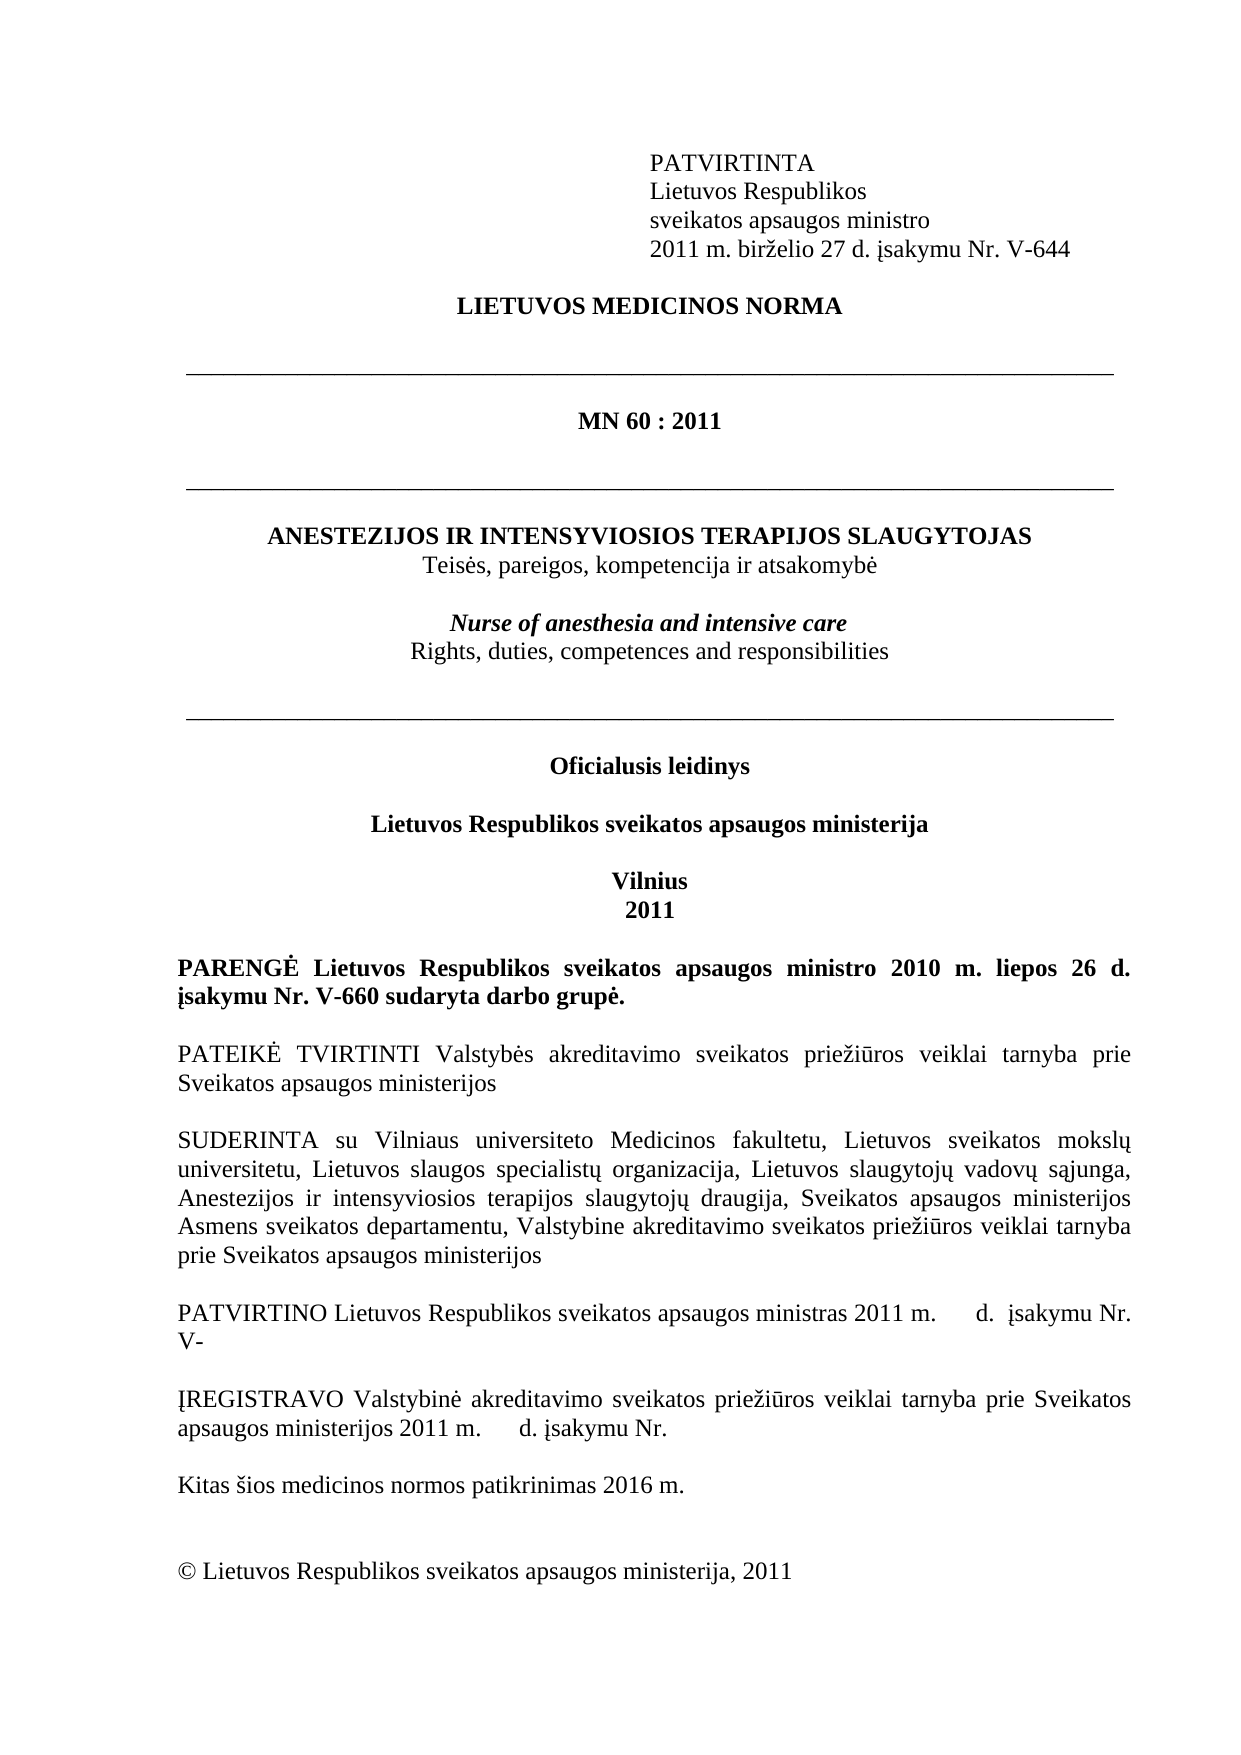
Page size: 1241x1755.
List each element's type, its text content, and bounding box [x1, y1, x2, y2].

text _ [177, 464, 1122, 493]
text SUDERINTA su Vilniaus universiteto Medicinos fakultetu, Lietuvos sveikatos mokslų universitetu, Lietuvos slaugos specialistų organizacija, Lietuvos slaugytojų vadovų sąjunga, Anestezijos ir intensyviosios terapijos slaugytojų draugija, Sveikatos apsaugos ministerijos Asmens sveikatos departamentu, Valstybine akreditavimo sveikatos priežiūros veiklai tarnyba prie Sveikatos apsaugos ministerijos [177, 1125, 1132, 1269]
text Vilnius [177, 866, 1122, 895]
text _ [177, 694, 1122, 723]
text LIETUVOS MEDICINOS NORMA [177, 291, 1122, 320]
text Kitas šios medicinos normos patikrinimas 2016 m. [177, 1470, 1132, 1499]
text PARENGĖ Lietuvos Respublikos sveikatos apsaugos ministro 2010 m. liepos 26 d. įsakymu Nr. V-660 sudaryta darbo grupė. [177, 953, 1132, 1010]
text Lietuvos Respublikos [649, 176, 1122, 205]
text Oficialusis leidinys [177, 751, 1122, 780]
text _ [177, 349, 1122, 378]
text Lietuvos Respublikos sveikatos apsaugos ministerija [177, 809, 1122, 838]
text ANESTEZIJOS IR INTENSYVIOSIOS TERAPIJOS SLAUGYTOJAS [177, 521, 1122, 550]
text MN 60 : 2011 [177, 406, 1122, 435]
text 2011 m. birželio 27 d. įsakymu Nr. V-644 [649, 234, 1122, 263]
text PATVIRTINO Lietuvos Respublikos sveikatos apsaugos ministras 2011 m. d. įsakymu Nr. V- [177, 1298, 1132, 1355]
text sveikatos apsaugos ministro [649, 205, 1122, 234]
text PATEIKĖ TVIRTINTI Valstybės akreditavimo sveikatos priežiūros veiklai tarnyba prie Sveikatos apsaugos ministerijos [177, 1039, 1132, 1096]
text Rights, duties, competences and responsibilities [177, 636, 1122, 665]
text 2011 [177, 895, 1122, 924]
text ĮREGISTRAVO Valstybinė akreditavimo sveikatos priežiūros veiklai tarnyba prie Sveikatos apsaugos ministerijos 2011 m. d. įsakymu Nr. [177, 1384, 1132, 1441]
text COPYRIGHT© Lietuvos Respublikos sveikatos apsaugos ministerija, 2011 [177, 1556, 1132, 1585]
text PATVIRTINTA [649, 148, 1122, 176]
text Teisės, pareigos, kompetencija ir atsakomybė [177, 550, 1122, 579]
text Nurse of anesthesia and intensive care [177, 608, 1122, 636]
